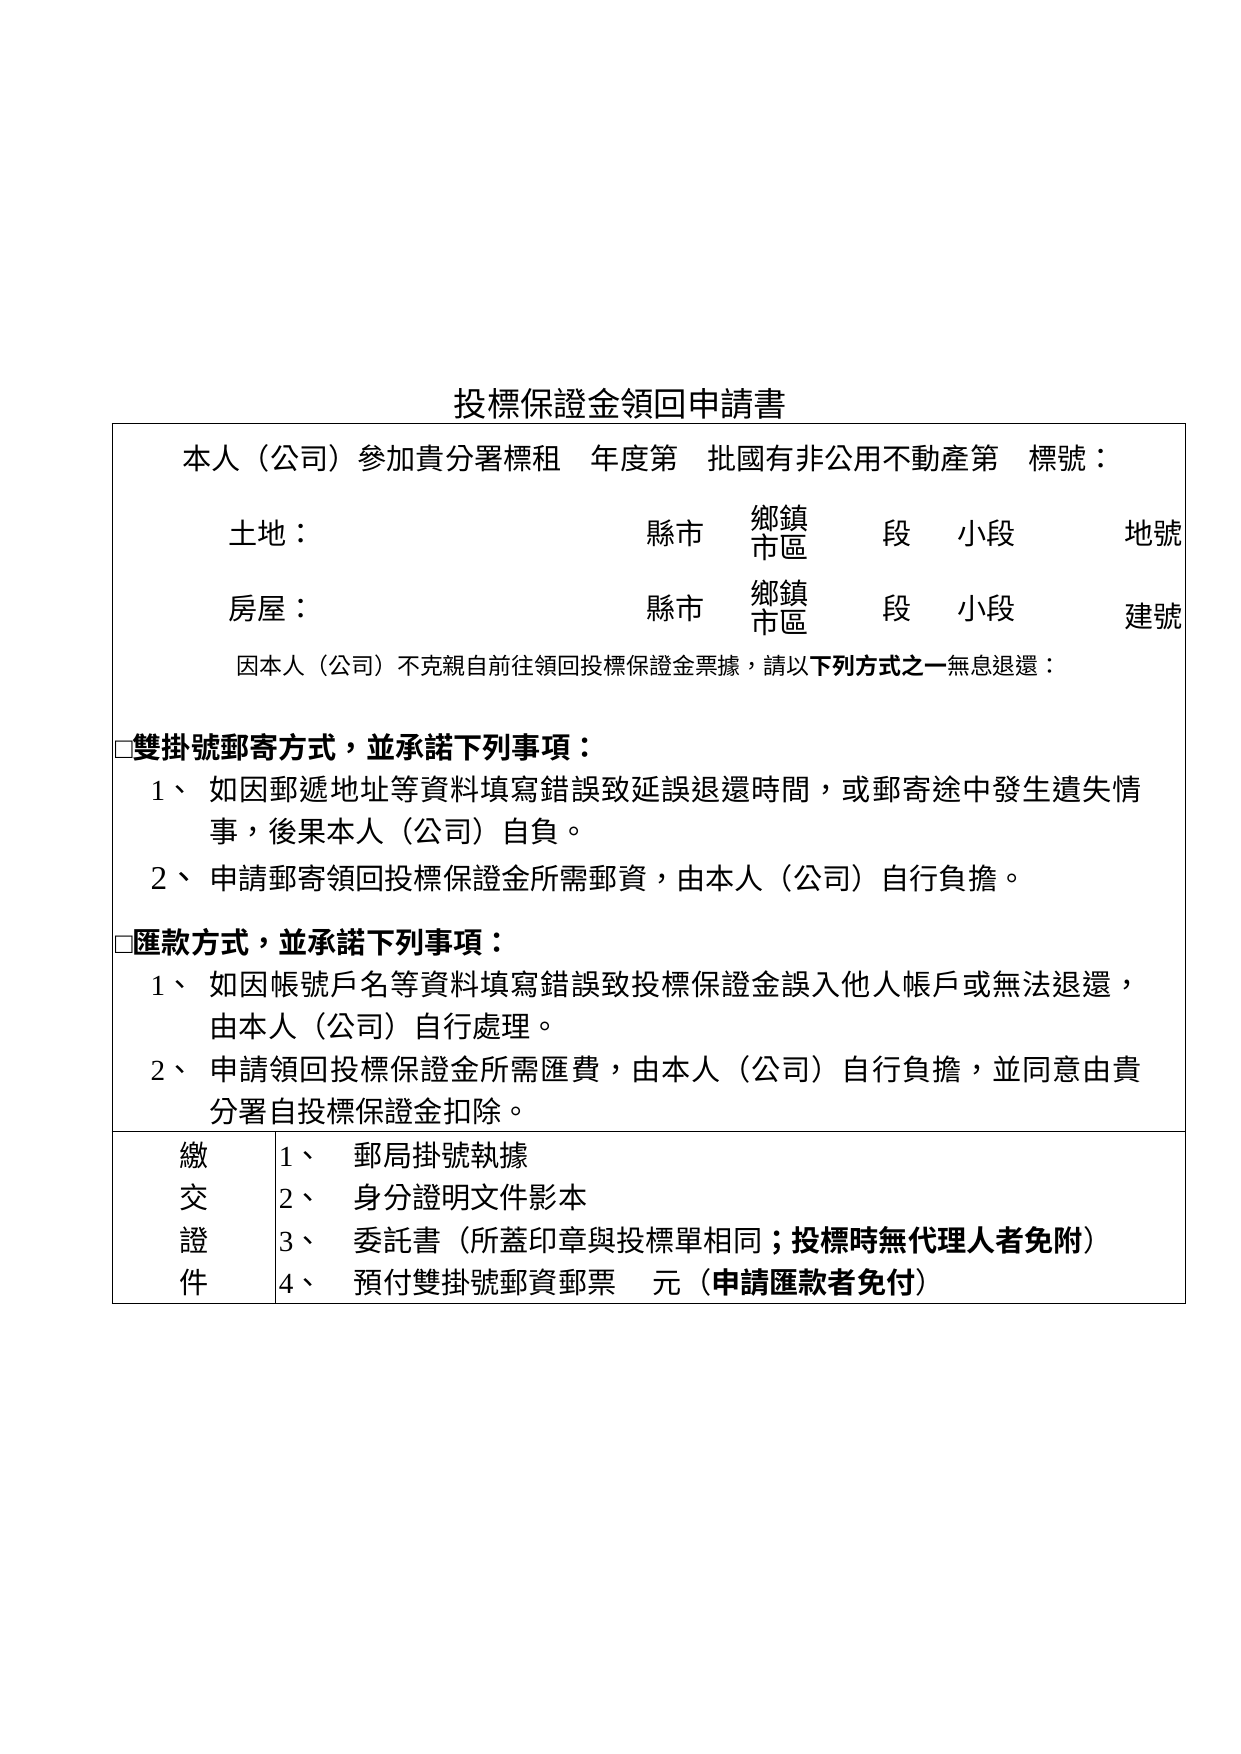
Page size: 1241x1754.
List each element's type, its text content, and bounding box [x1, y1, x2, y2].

table_cell 建號 [1018, 573, 1185, 648]
table_cell 因本人（公司）不克親自前往領回投標保證金票據，請以下列方式之一無息退還： □雙掛號郵寄方式，並承諾下列事項： 如因郵遞地址等資料填寫錯誤致延誤退還時間，或郵寄途中發生遺失情事，後果本人（公司）自負。 申請郵寄領回投標保證金所需郵資，由本人（公司）自行負擔。 □匯款方式，並承諾下列事項： 如因帳號戶名等資料填寫錯誤致投標保證金誤入他人帳戶或無法退還，由本人（公司）自行處理。 申請領回投標保證金所需匯費，由本人（公司）自行負擔，並同意由貴分署自投標保證金扣除。 [113, 648, 1185, 1131]
table_header 本人（公司）參加貴分署標租 年度第 批國有非公用不動產第 標號： [113, 424, 1185, 498]
table_cell 土地： [113, 498, 432, 573]
table_cell 小段 [915, 498, 1018, 573]
table_cell 段 [811, 573, 914, 648]
table_cell 地號 [1018, 498, 1185, 573]
table_cell 小段 [915, 573, 1018, 648]
table_cell 鄉鎮 市區 [708, 498, 811, 573]
text 投標保證金領回申請書 [118, 361, 1122, 423]
table_cell 繳 交 證 件 [113, 1132, 275, 1303]
table_cell 段 [811, 498, 914, 573]
table_cell 鄉鎮 市區 [708, 573, 811, 648]
table_cell 郵局掛號執據 身分證明文件影本 委託書（所蓋印章與投標單相同；投標時無代理人者免附） 預付雙掛號郵資郵票 元（申請匯款者免付） [276, 1132, 1185, 1303]
table_cell 房屋： [113, 573, 432, 648]
table_cell 縣市 [432, 573, 707, 648]
table_cell 縣市 [432, 498, 707, 573]
